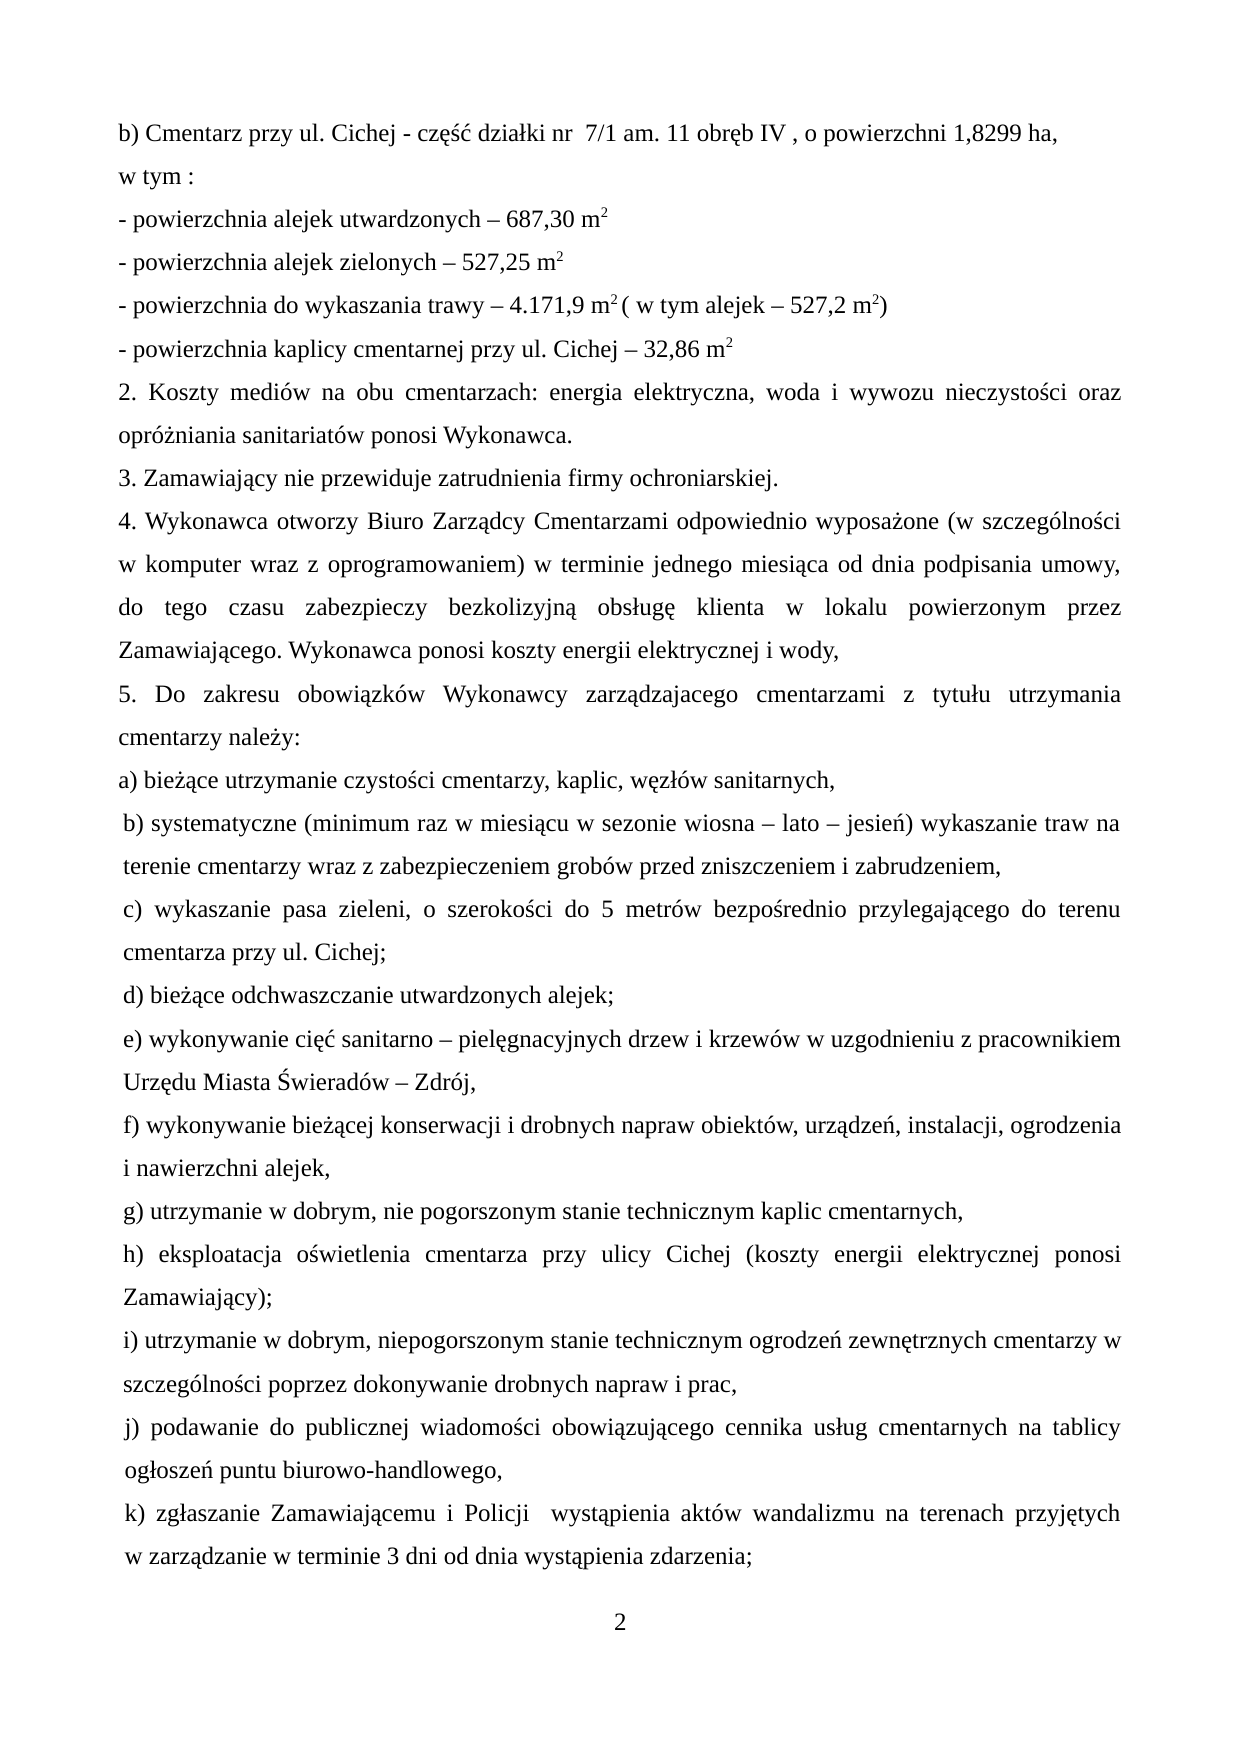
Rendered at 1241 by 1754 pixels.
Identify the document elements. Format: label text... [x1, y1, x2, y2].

list - powierzchnia alejek zielonych – 527,25 m2 [118, 247, 1122, 276]
list j) podawanie do publicznej wiadomości obowiązującego cennika usług cmentarnych na tablicy ogłoszeń puntu biurowo-handlowego, [121, 1412, 1122, 1484]
list b) Cmentarz przy ul. Cichej - część działki nr 7/1 am. 11 obręb IV , o powierzchni 1,8299 ha, w tym : [118, 118, 1122, 190]
text 5. Do zakresu obowiązków Wykonawcy zarządzajacego cmentarzami z tytułu utrzymania cmentarzy należy: [118, 679, 1122, 751]
list d) bieżące odchwaszczanie utwardzonych alejek; [118, 981, 1122, 1009]
text 2. Koszty mediów na obu cmentarzach: energia elektryczna, woda i wywozu nieczystości oraz opróżniania sanitariatów ponosi Wykonawca. [118, 377, 1122, 449]
list f) wykonywanie bieżącej konserwacji i drobnych napraw obiektów, urządzeń, instalacji, ogrodzenia i nawierzchni alejek, [118, 1110, 1122, 1182]
list c) wykaszanie pasa zieleni, o szerokości do 5 metrów bezpośrednio przylegającego do terenu cmentarza przy ul. Cichej; [118, 894, 1122, 966]
list - powierzchnia alejek utwardzonych – 687,30 m2 [118, 204, 1122, 233]
list i) utrzymanie w dobrym, niepogorszonym stanie technicznym ogrodzeń zewnętrznych cmentarzy w szczególności poprzez dokonywanie drobnych napraw i prac, [118, 1326, 1122, 1397]
list k) zgłaszanie Zamawiającemu i Policji wystąpienia aktów wandalizmu na terenach przyjętych w zarządzanie w terminie 3 dni od dnia wystąpienia zdarzenia; [121, 1498, 1122, 1570]
text 4. Wykonawca otworzy Biuro Zarządcy Cmentarzami odpowiednio wyposażone (w szczególności w komputer wraz z oprogramowaniem) w terminie jednego miesiąca od dnia podpisania umowy, do tego czasu zabezpieczy bezkolizyjną obsługę klienta w lokalu powierzonym przez Zamawiającego. Wykonawca ponosi koszty energii elektrycznej i wody, [118, 506, 1122, 664]
list b) systematyczne (minimum raz w miesiącu w sezonie wiosna – lato – jesień) wykaszanie traw na terenie cmentarzy wraz z zabezpieczeniem grobów przed zniszczeniem i zabrudzeniem, [118, 808, 1122, 880]
list e) wykonywanie cięć sanitarno – pielęgnacyjnych drzew i krzewów w uzgodnieniu z pracownikiem Urzędu Miasta Świeradów – Zdrój, [118, 1024, 1122, 1096]
text a) bieżące utrzymanie czystości cmentarzy, kaplic, węzłów sanitarnych, [118, 765, 1122, 794]
list - powierzchnia do wykaszania trawy – 4.171,9 m2 ( w tym alejek – 527,2 m2) [118, 291, 1122, 319]
list g) utrzymanie w dobrym, nie pogorszonym stanie technicznym kaplic cmentarnych, [118, 1196, 1122, 1225]
list - powierzchnia kaplicy cmentarnej przy ul. Cichej – 32,86 m2 [118, 334, 1122, 362]
list h) eksploatacja oświetlenia cmentarza przy ulicy Cichej (koszty energii elektrycznej ponosi Zamawiający); [118, 1239, 1122, 1311]
text 3. Zamawiający nie przewiduje zatrudnienia firmy ochroniarskiej. [118, 463, 1122, 492]
